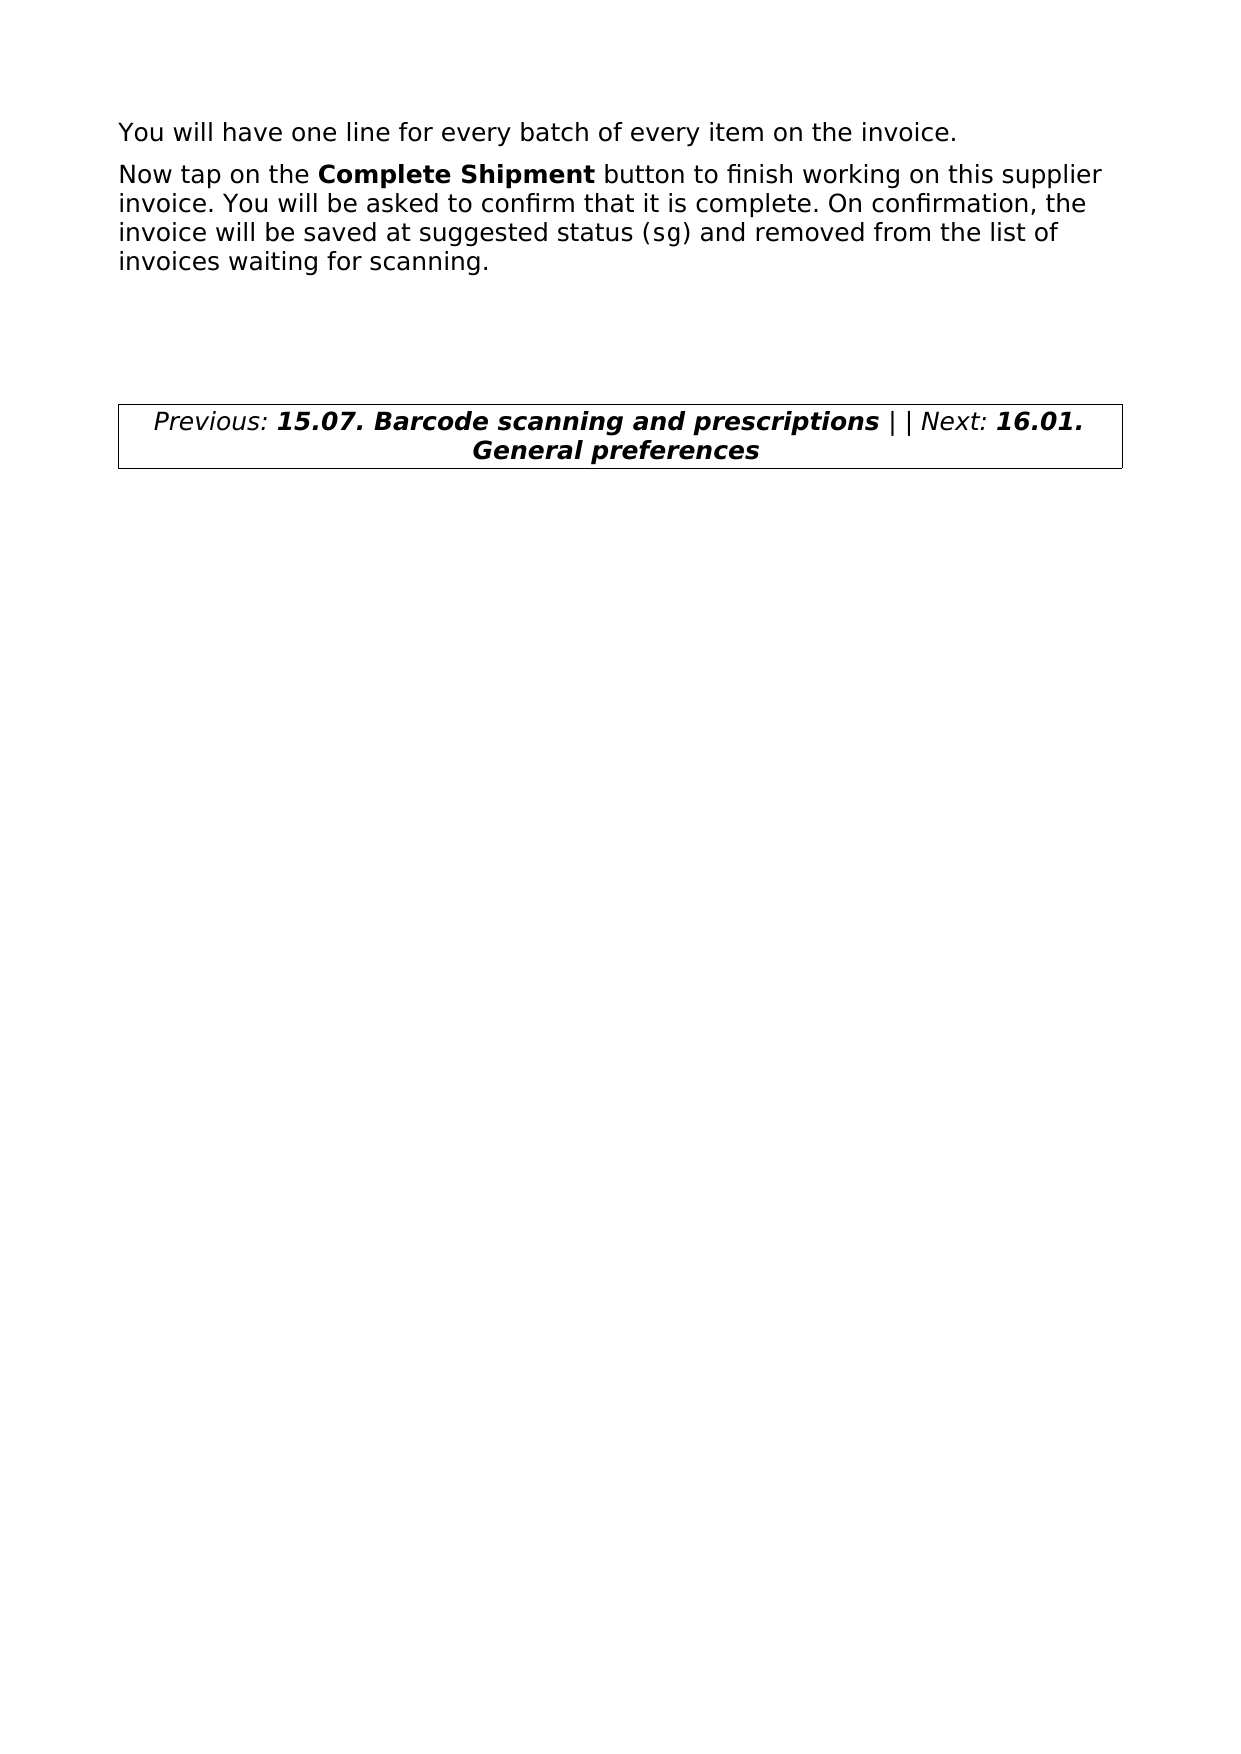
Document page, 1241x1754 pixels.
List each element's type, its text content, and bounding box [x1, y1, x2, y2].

text You will have one line for every batch of every item on the invoice. [118, 118, 1122, 147]
text Now tap on the Complete Shipment button to finish working on this supplier invoice. You will be asked to confirm that it is complete. On confirmation, the invoice will be saved at suggested status (sg) and removed from the list of invoices waiting for scanning. [118, 160, 1122, 276]
table_header Previous: 15.07. Barcode scanning and prescriptions | | Next: 16.01. General preferences [119, 405, 1122, 468]
